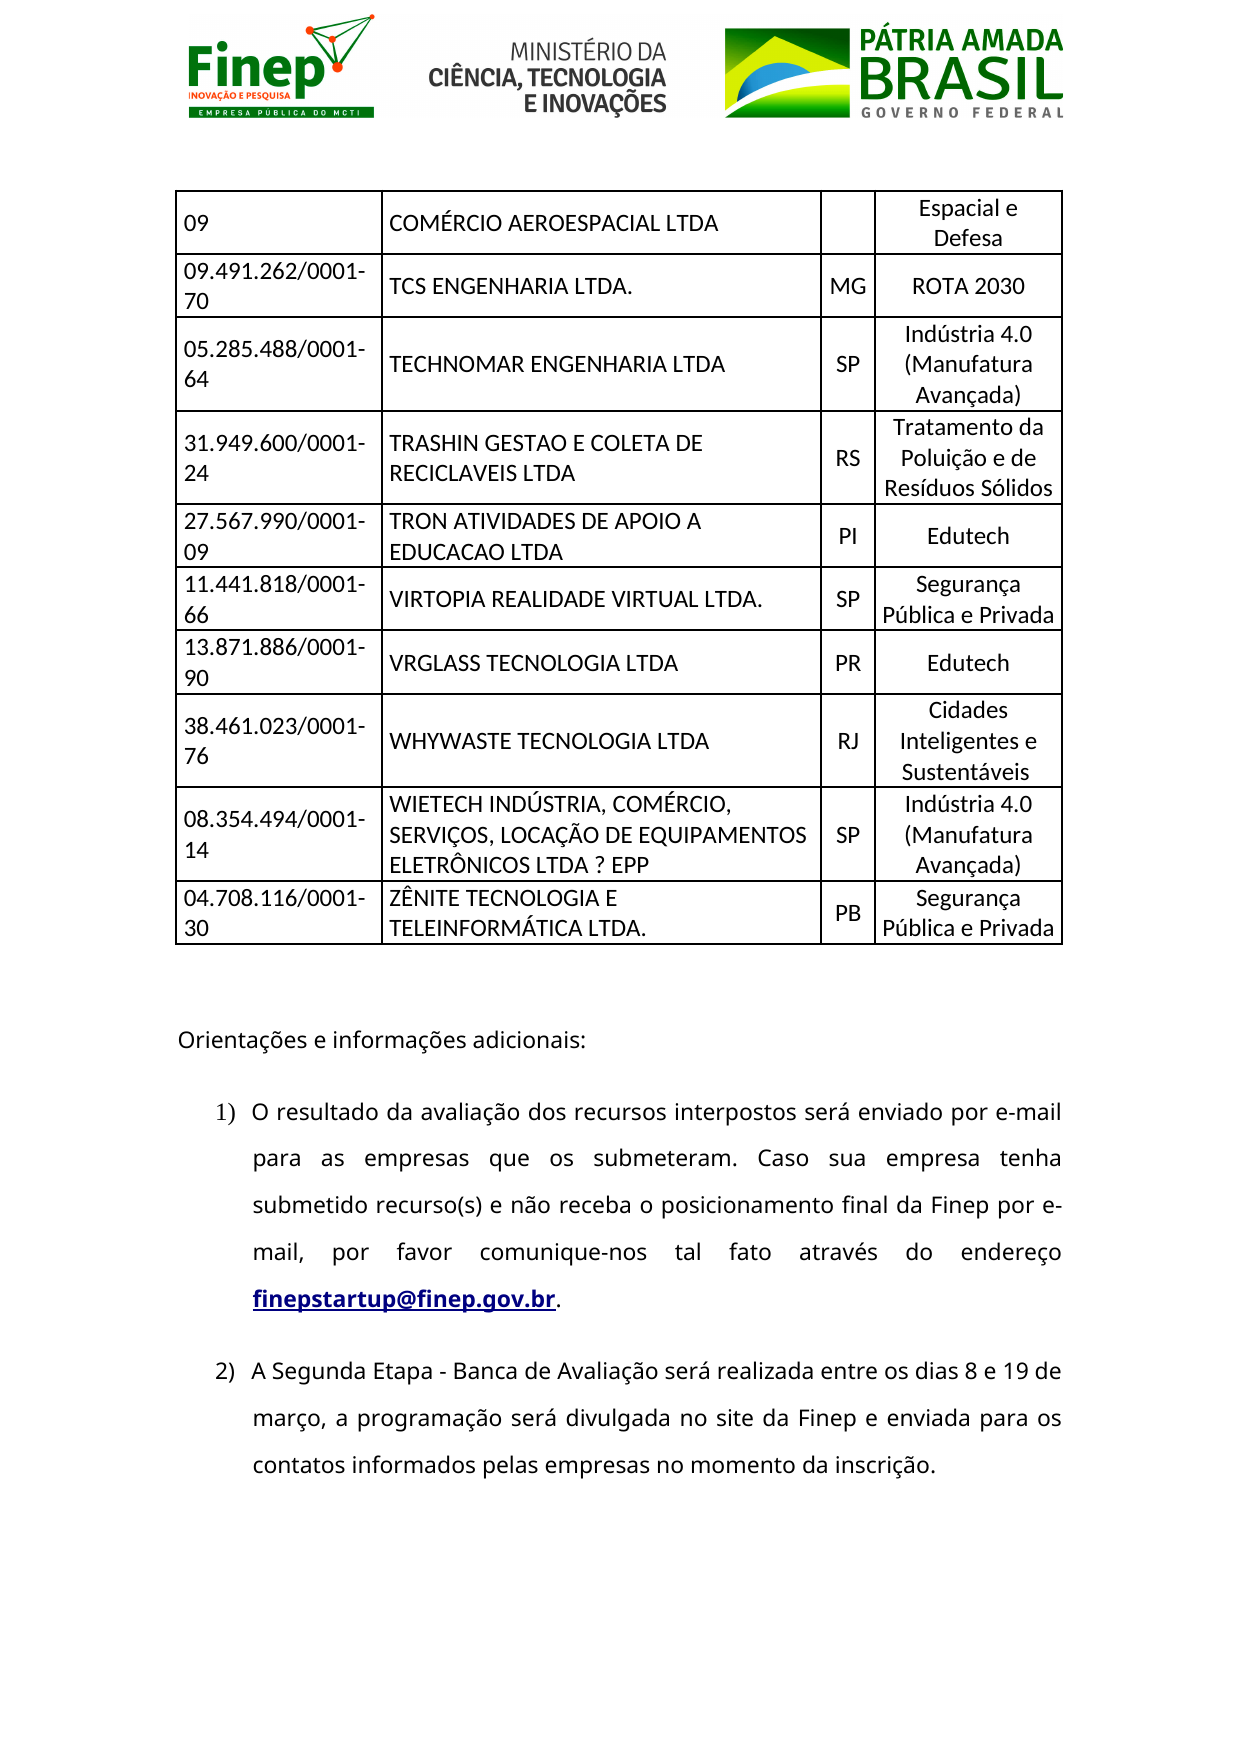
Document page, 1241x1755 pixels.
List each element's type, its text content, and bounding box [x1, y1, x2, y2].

table_cell VRGLASS TECNOLOGIA LTDA [383, 631, 820, 692]
table_cell WIETECH INDÚSTRIA, COMÉRCIO, SERVIÇOS, LOCAÇÃO DE EQUIPAMENTOS ELETRÔNICOS LTDA ? EPP [383, 788, 820, 880]
table_cell 09.491.262/0001-70 [177, 255, 381, 316]
table_cell Espacial e Defesa [876, 192, 1061, 253]
table_cell 31.949.600/0001-24 [177, 412, 381, 503]
text Orientações e informações adicionais: [177, 1023, 1063, 1055]
table_cell ZÊNITE TECNOLOGIA E TELEINFORMÁTICA LTDA. [383, 882, 820, 943]
table_cell 09 [177, 192, 381, 253]
table_cell Indústria 4.0 (Manufatura Avançada) [876, 788, 1061, 880]
table_cell COMÉRCIO AEROESPACIAL LTDA [383, 192, 820, 253]
table_cell RS [822, 412, 874, 503]
table_cell Edutech [876, 505, 1061, 566]
table_cell 08.354.494/0001-14 [177, 788, 381, 880]
table_cell PB [822, 882, 874, 943]
table_cell 04.708.116/0001-30 [177, 882, 381, 943]
table_cell 27.567.990/0001-09 [177, 505, 381, 566]
table_cell VIRTOPIA REALIDADE VIRTUAL LTDA. [383, 568, 820, 629]
table_cell TECHNOMAR ENGENHARIA LTDA [383, 318, 820, 409]
table_cell SP [822, 318, 874, 409]
table_cell Cidades Inteligentes e Sustentáveis [876, 695, 1061, 786]
table_cell ROTA 2030 [876, 255, 1061, 316]
table_cell PI [822, 505, 874, 566]
list O resultado da avaliação dos recursos interpostos será enviado por e-mail para as empresas que os submeteram. Caso sua empresa tenha submetido recurso(s) e não receba o posicionamento final da Finep por e-mail, por favor comunique-nos tal fato através do endereço finepstartup@finep.gov.br. [215, 1095, 1063, 1314]
table_cell 13.871.886/0001-90 [177, 631, 381, 692]
table_cell 05.285.488/0001-64 [177, 318, 381, 409]
table_cell Tratamento da Poluição e de Resíduos Sólidos [876, 412, 1061, 503]
table_cell MG [822, 255, 874, 316]
table_cell Edutech [876, 631, 1061, 692]
table_cell TRON ATIVIDADES DE APOIO A EDUCACAO LTDA [383, 505, 820, 566]
table_cell TCS ENGENHARIA LTDA. [383, 255, 820, 316]
table_cell 11.441.818/0001-66 [177, 568, 381, 629]
list A Segunda Etapa - Banca de Avaliação será realizada entre os dias 8 e 19 de março, a programação será divulgada no site da Finep e enviada para os contatos informados pelas empresas no momento da inscrição. [215, 1355, 1063, 1480]
table_cell SP [822, 788, 874, 880]
table_cell RJ [822, 695, 874, 786]
table_cell Segurança Pública e Privada [876, 568, 1061, 629]
table_cell WHYWASTE TECNOLOGIA LTDA [383, 695, 820, 786]
table_cell SP [822, 568, 874, 629]
table_cell TRASHIN GESTAO E COLETA DE RECICLAVEIS LTDA [383, 412, 820, 503]
table_cell PR [822, 631, 874, 692]
table_cell 38.461.023/0001-76 [177, 695, 381, 786]
table_cell Segurança Pública e Privada [876, 882, 1061, 943]
table_cell Indústria 4.0 (Manufatura Avançada) [876, 318, 1061, 409]
table_cell [822, 192, 874, 253]
